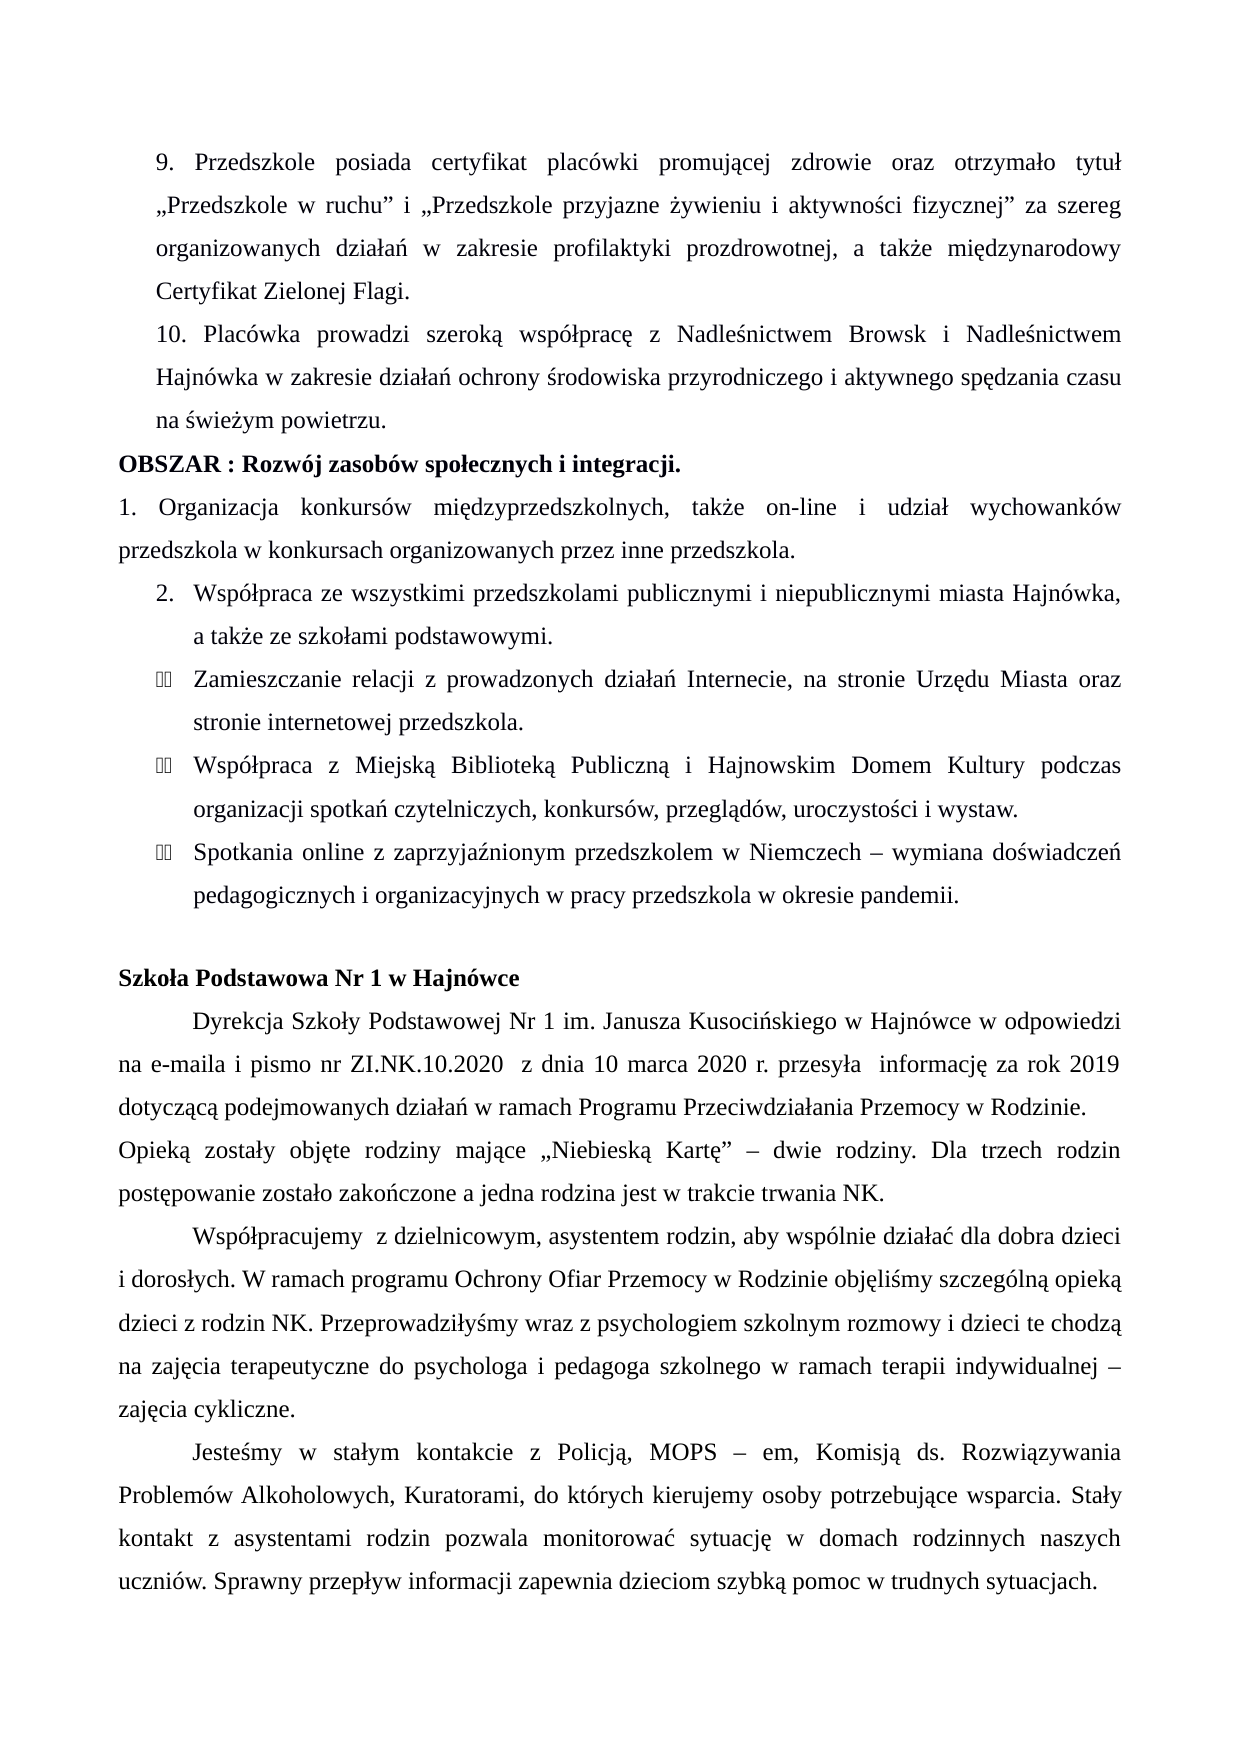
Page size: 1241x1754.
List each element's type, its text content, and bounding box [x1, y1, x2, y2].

text Szkoła Podstawowa Nr 1 w Hajnówce [118, 963, 1122, 991]
text Dyrekcja Szkoły Podstawowej Nr 1 im. Janusza Kusocińskiego w Hajnówce w odpowiedzi na e-maila i pismo nr ZI.NK.10.2020 z dnia 10 marca 2020 r. przesyła informację za rok 2019 dotyczącą podejmowanych działań w ramach Programu Przeciwdziałania Przemocy w Rodzinie. [118, 1006, 1122, 1121]
list Zamieszczanie relacji z prowadzonych działań Internecie, na stronie Urzędu Miasta oraz stronie internetowej przedszkola. [156, 664, 1122, 736]
text 9. Przedszkole posiada certyfikat placówki promującej zdrowie oraz otrzymało tytuł „Przedszkole w ruchu” i „Przedszkole przyjazne żywieniu i aktywności fizycznej” za szereg organizowanych działań w zakresie profilaktyki prozdrowotnej, a także międzynarodowy Certyfikat Zielonej Flagi. [156, 147, 1122, 305]
list Współpraca ze wszystkimi przedszkolami publicznymi i niepublicznymi miasta Hajnówka, a także ze szkołami podstawowymi. [156, 578, 1122, 650]
text 10. Placówka prowadzi szeroką współpracę z Nadleśnictwem Browsk i Nadleśnictwem Hajnówka w zakresie działań ochrony środowiska przyrodniczego i aktywnego spędzania czasu na świeżym powietrzu. [156, 319, 1122, 434]
text Opieką zostały objęte rodziny mające „Niebieską Kartę” – dwie rodziny. Dla trzech rodzin postępowanie zostało zakończone a jedna rodzina jest w trakcie trwania NK. [118, 1135, 1122, 1207]
text Współpracujemy z dzielnicowym, asystentem rodzin, aby wspólnie działać dla dobra dzieci i dorosłych. W ramach programu Ochrony Ofiar Przemocy w Rodzinie objęliśmy szczególną opieką dzieci z rodzin NK. Przeprowadziłyśmy wraz z psychologiem szkolnym rozmowy i dzieci te chodzą na zajęcia terapeutyczne do psychologa i pedagoga szkolnego w ramach terapii indywidualnej – zajęcia cykliczne. [118, 1221, 1122, 1423]
list Spotkania online z zaprzyjaźnionym przedszkolem w Niemczech – wymiana doświadczeń pedagogicznych i organizacyjnych w pracy przedszkola w okresie pandemii. [156, 837, 1122, 909]
text 1. Organizacja konkursów międzyprzedszkolnych, także on-line i udział wychowanków przedszkola w konkursach organizowanych przez inne przedszkola. [118, 492, 1122, 564]
list Współpraca z Miejską Biblioteką Publiczną i Hajnowskim Domem Kultury podczas organizacji spotkań czytelniczych, konkursów, przeglądów, uroczystości i wystaw. [156, 751, 1122, 822]
text Jesteśmy w stałym kontakcie z Policją, MOPS – em, Komisją ds. Rozwiązywania Problemów Alkoholowych, Kuratorami, do których kierujemy osoby potrzebujące wsparcia. Stały kontakt z asystentami rodzin pozwala monitorować sytuację w domach rodzinnych naszych uczniów. Sprawny przepływ informacji zapewnia dzieciom szybką pomoc w trudnych sytuacjach. [118, 1437, 1122, 1595]
text OBSZAR : Rozwój zasobów społecznych i integracji. [118, 449, 1122, 477]
